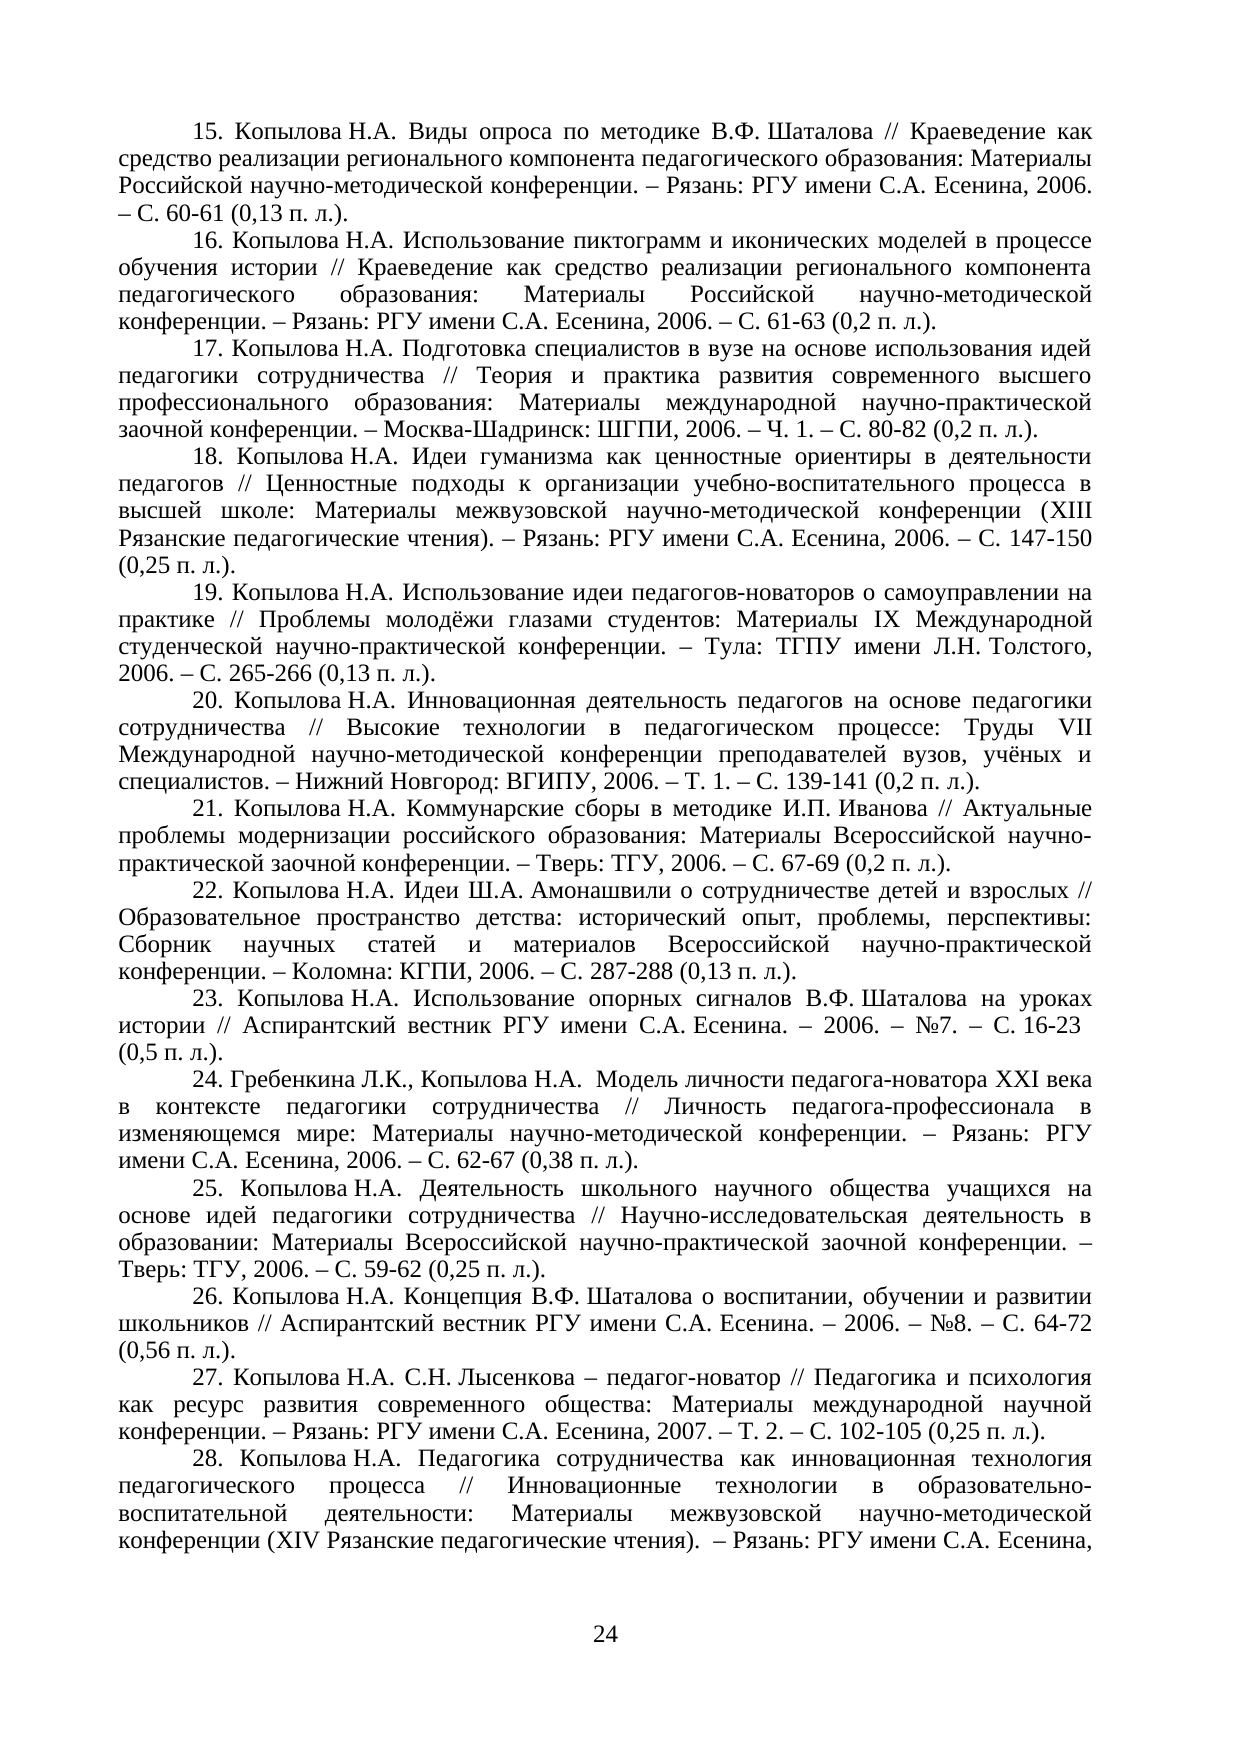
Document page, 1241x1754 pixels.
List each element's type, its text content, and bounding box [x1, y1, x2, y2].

text 20. Копылова Н.А. Инновационная деятельность педагогов на основе педагогики сотрудничества // Высокие технологии в педагогическом процессе: Труды VII Международной научно-методической конференции преподавателей вузов, учёных и специалистов. – Нижний Новгород: ВГИПУ, 2006. – Т. 1. – С. 139-141 (0,2 п. л.). [118, 687, 1092, 795]
text 24. Гребенкина Л.К., Копылова Н.А. Модель личности педагога-новатора XXI века в контексте педагогики сотрудничества // Личность педагога-профессионала в изменяющемся мире: Материалы научно-методической конференции. – Рязань: РГУ имени С.А. Есенина, 2006. – С. 62-67 (0,38 п. л.). [118, 1066, 1092, 1174]
text 27. Копылова Н.А. С.Н. Лысенкова – педагог-новатор // Педагогика и психология как ресурс развития современного общества: Материалы международной научной конференции. – Рязань: РГУ имени С.А. Есенина, 2007. – Т. 2. – С. 102-105 (0,25 п. л.). [118, 1364, 1092, 1445]
text 25. Копылова Н.А. Деятельность школьного научного общества учащихся на основе идей педагогики сотрудничества // Научно-исследовательская деятельность в образовании: Материалы Всероссийской научно-практической заочной конференции. – Тверь: ТГУ, 2006. – С. 59-62 (0,25 п. л.). [118, 1174, 1092, 1283]
text 22. Копылова Н.А. Идеи Ш.А. Амонашвили о сотрудничестве детей и взрослых // Образовательное пространство детства: исторический опыт, проблемы, перспективы: Сборник научных статей и материалов Всероссийской научно-практической конференции. – Коломна: КГПИ, 2006. – С. 287-288 (0,13 п. л.). [118, 876, 1092, 985]
text 23. Копылова Н.А. Использование опорных сигналов В.Ф. Шаталова на уроках истории // Аспирантский вестник РГУ имени С.А. Есенина. – 2006. – №7. – С. 16-23 (0,5 п. л.). [118, 985, 1092, 1066]
text 26. Копылова Н.А. Концепция В.Ф. Шаталова о воспитании, обучении и развитии школьников // Аспирантский вестник РГУ имени С.А. Есенина. – 2006. – №8. – С. 64-72 (0,56 п. л.). [118, 1283, 1092, 1364]
text 21. Копылова Н.А. Коммунарские сборы в методике И.П. Иванова // Актуальные проблемы модернизации российского образования: Материалы Всероссийской научно-практической заочной конференции. – Тверь: ТГУ, 2006. – С. 67-69 (0,2 п. л.). [118, 795, 1092, 876]
text 18. Копылова Н.А. Идеи гуманизма как ценностные ориентиры в деятельности педагогов // Ценностные подходы к организации учебно-воспитательного процесса в высшей школе: Материалы межвузовской научно-методической конференции (XIII Рязанские педагогические чтения). – Рязань: РГУ имени С.А. Есенина, 2006. – С. 147-150 (0,25 п. л.). [118, 443, 1092, 578]
text 16. Копылова Н.А. Использование пиктограмм и иконических моделей в процессе обучения истории // Краеведение как средство реализации регионального компонента педагогического образования: Материалы Российской научно-методической конференции. – Рязань: РГУ имени С.А. Есенина, 2006. – С. 61-63 (0,2 п. л.). [118, 226, 1092, 335]
text 28. Копылова Н.А. Педагогика сотрудничества как инновационная технология педагогического процесса // Инновационные технологии в образовательно-воспитательной деятельности: Материалы межвузовской научно-методической конференции (XIV Рязанские педагогические чтения). – Рязань: РГУ имени С.А. Есенина, [118, 1445, 1092, 1553]
text 19. Копылова Н.А. Использование идеи педагогов-новаторов о самоуправлении на практике // Проблемы молодёжи глазами студентов: Материалы IX Международной студенческой научно-практической конференции. – Тула: ТГПУ имени Л.Н. Толстого, 2006. – С. 265-266 (0,13 п. л.). [118, 578, 1092, 687]
text 17. Копылова Н.А. Подготовка специалистов в вузе на основе использования идей педагогики сотрудничества // Теория и практика развития современного высшего профессионального образования: Материалы международной научно-практической заочной конференции. – Москва-Шадринск: ШГПИ, 2006. – Ч. 1. – С. 80-82 (0,2 п. л.). [118, 335, 1092, 443]
text 15. Копылова Н.А. Виды опроса по методике В.Ф. Шаталова // Краеведение как средство реализации регионального компонента педагогического образования: Материалы Российской научно-методической конференции. – Рязань: РГУ имени С.А. Есенина, 2006. – С. 60-61 (0,13 п. л.). [118, 118, 1092, 226]
